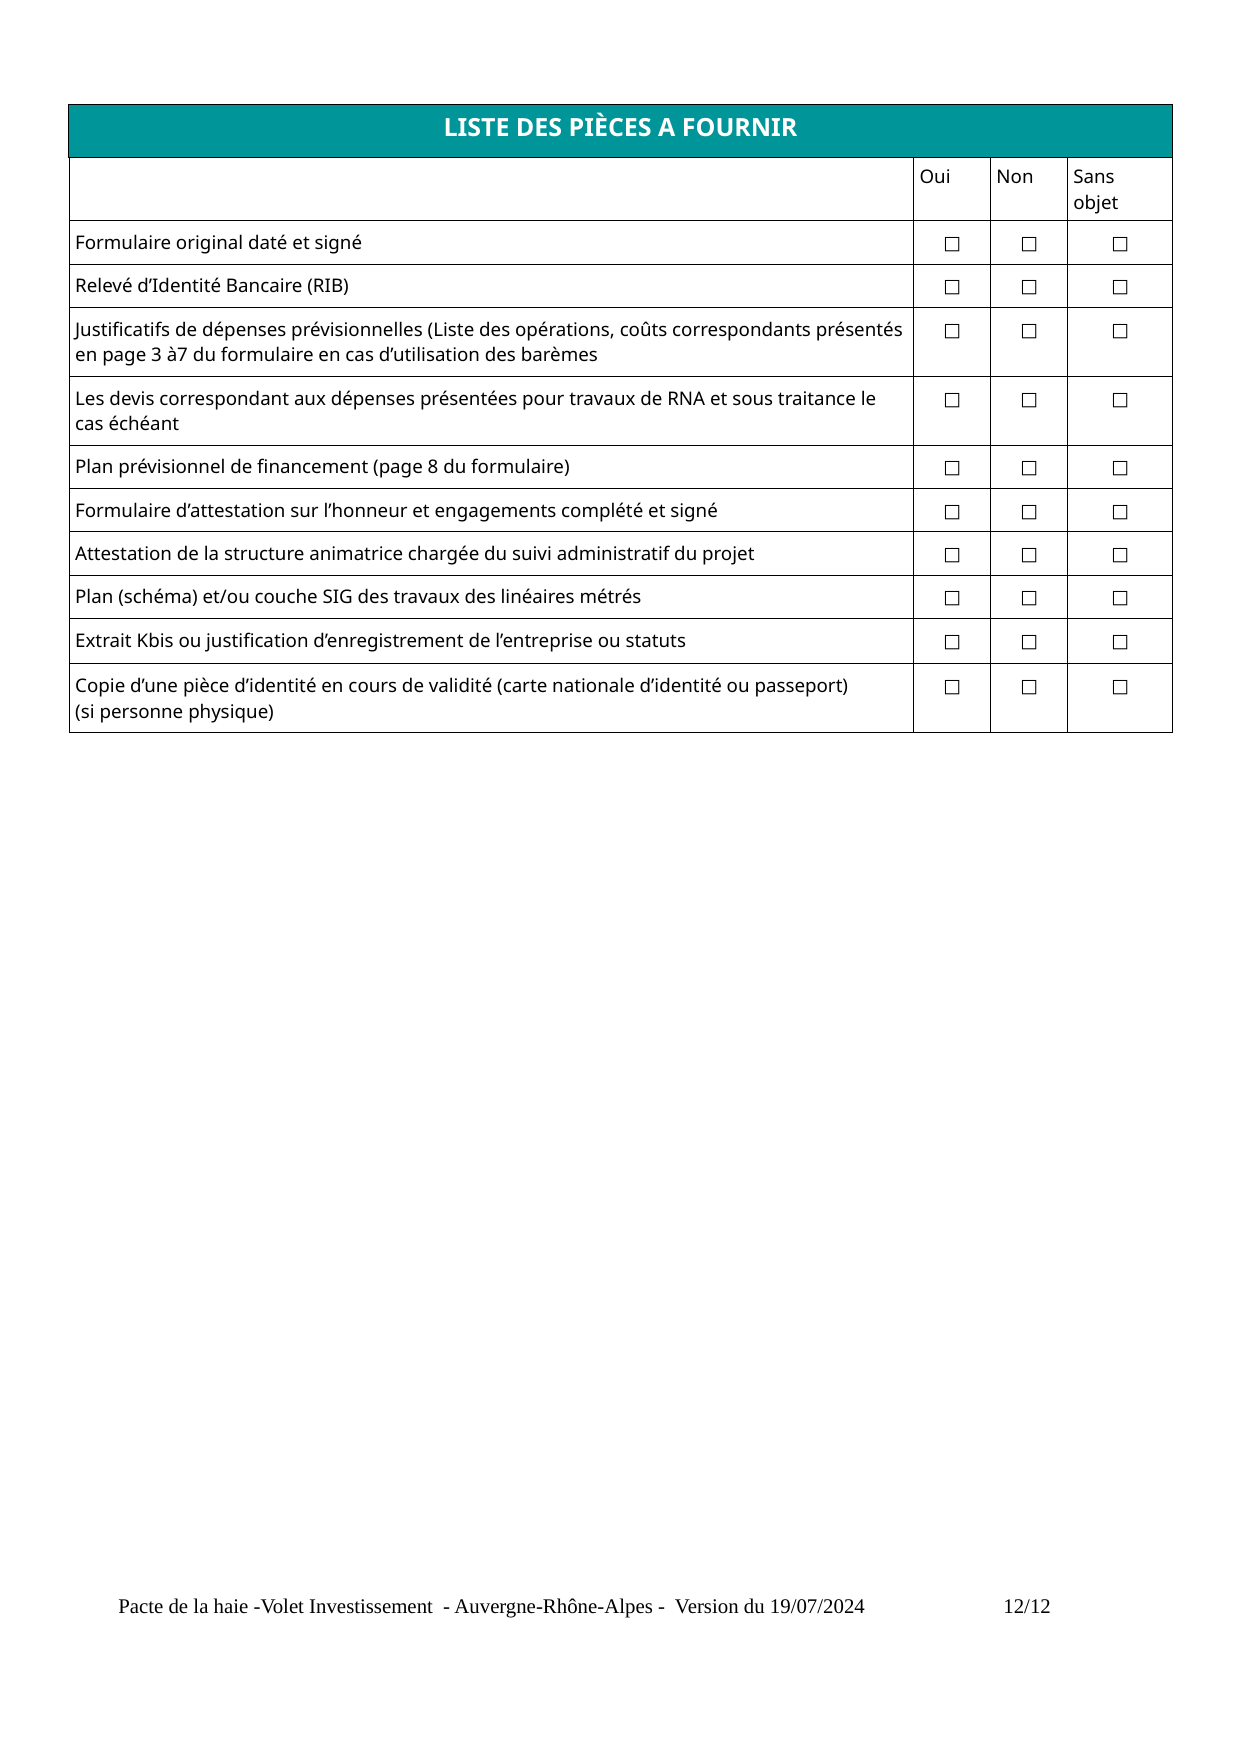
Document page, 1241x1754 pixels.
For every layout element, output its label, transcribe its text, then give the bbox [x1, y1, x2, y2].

table_cell □ [991, 446, 1067, 488]
table_cell □ [914, 265, 990, 307]
table_header Sans objet [1068, 158, 1172, 220]
table_cell □ [991, 308, 1067, 376]
table_header [70, 158, 913, 220]
table_cell □ [914, 532, 990, 574]
table_cell Justificatifs de dépenses prévisionnelles (Liste des opérations, coûts correspondants présentés en page 3 à7 du formulaire en cas d’utilisation des barèmes [70, 308, 913, 376]
table_cell Plan (schéma) et/ou couche SIG des travaux des linéaires métrés [70, 576, 913, 618]
table_cell Relevé d’Identité Bancaire (RIB) [70, 265, 913, 307]
table_cell Attestation de la structure animatrice chargée du suivi administratif du projet [70, 532, 913, 574]
table_cell □ [1068, 619, 1172, 663]
table_cell □ [914, 664, 990, 732]
table_cell □ [914, 576, 990, 618]
table_cell □ [914, 377, 990, 444]
table_cell □ [1068, 489, 1172, 531]
table_header Non [991, 158, 1067, 220]
table_cell □ [914, 446, 990, 488]
table_cell Les devis correspondant aux dépenses présentées pour travaux de RNA et sous traitance le cas échéant [70, 377, 913, 444]
table_cell Copie d’une pièce d’identité en cours de validité (carte nationale d’identité ou passeport) (si personne physique) [70, 664, 913, 732]
table_cell □ [991, 489, 1067, 531]
table_cell □ [914, 619, 990, 663]
table_header Oui [914, 158, 990, 220]
table_cell Plan prévisionnel de financement (page 8 du formulaire) [70, 446, 913, 488]
table_cell □ [914, 308, 990, 376]
table_cell □ [1068, 221, 1172, 263]
table_cell □ [1068, 532, 1172, 574]
table_cell □ [1068, 664, 1172, 732]
table_cell □ [991, 619, 1067, 663]
table_header LISTE DES PIÈCES A FOURNIR [69, 105, 1172, 157]
table_cell □ [1068, 265, 1172, 307]
table_cell Formulaire d’attestation sur l’honneur et engagements complété et signé [70, 489, 913, 531]
table_cell □ [1068, 576, 1172, 618]
table_cell □ [991, 664, 1067, 732]
table_cell □ [1068, 308, 1172, 376]
table_cell □ [991, 265, 1067, 307]
table_cell Formulaire original daté et signé [70, 221, 913, 263]
table_cell □ [914, 489, 990, 531]
table_cell □ [991, 576, 1067, 618]
table_cell □ [1068, 446, 1172, 488]
table_cell □ [991, 221, 1067, 263]
table_cell □ [914, 221, 990, 263]
table_cell Extrait Kbis ou justification d’enregistrement de l’entreprise ou statuts [70, 619, 913, 663]
table_cell □ [991, 532, 1067, 574]
table_cell □ [991, 377, 1067, 444]
table_cell □ [1068, 377, 1172, 444]
